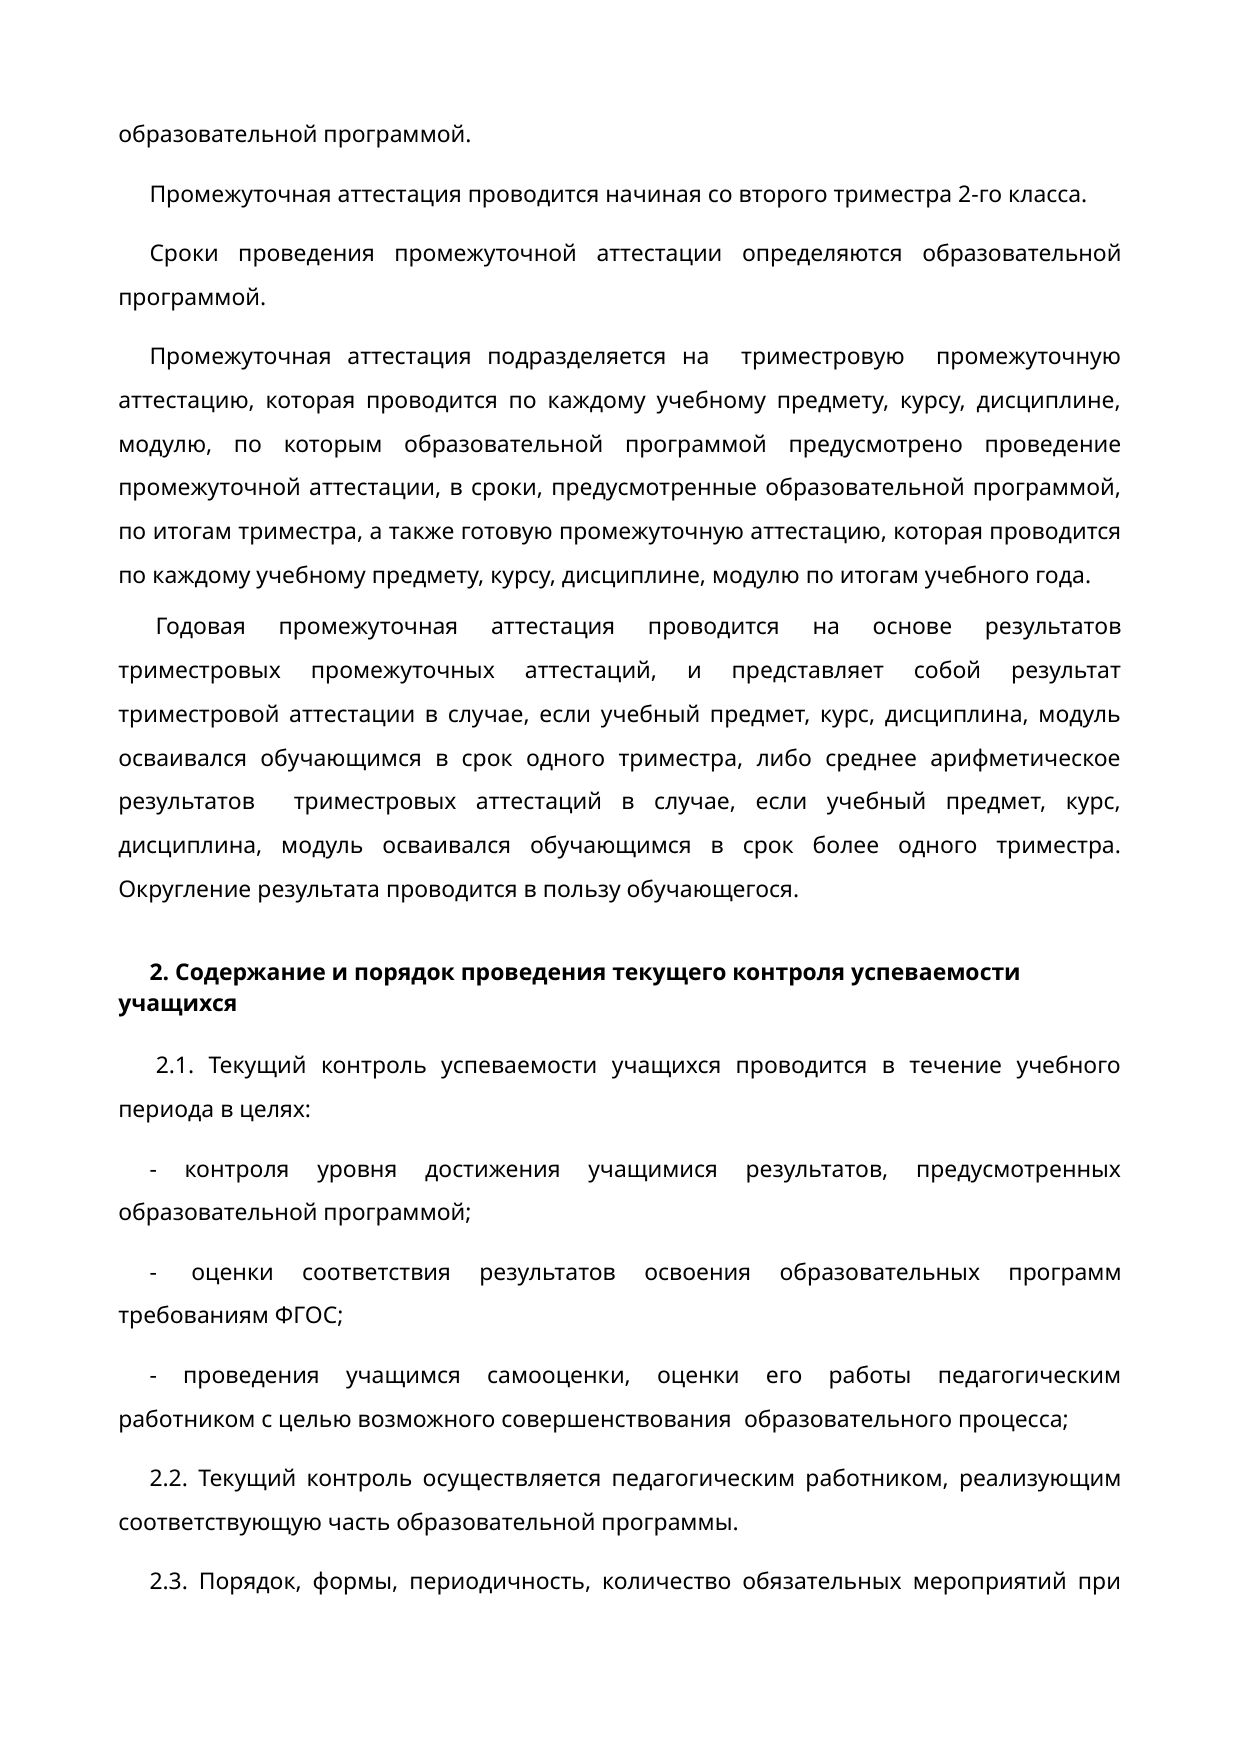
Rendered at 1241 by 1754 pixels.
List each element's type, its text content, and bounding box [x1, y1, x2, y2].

text - контроля уровня достижения учащимися результатов, предусмотренных образовательной программой; [118, 1152, 1122, 1227]
text - оценки соответствия результатов освоения образовательных программ требованиям ФГОС; [118, 1256, 1122, 1331]
text - проведения учащимся самооценки, оценки его работы педагогическим работником с целью возможного совершенствования образовательного процесса; [118, 1359, 1122, 1434]
text 2.1. Текущий контроль успеваемости учащихся проводится в течение учебного периода в целях: [118, 1049, 1122, 1124]
text 2.3. Порядок, формы, периодичность, количество обязательных мероприятий при [118, 1565, 1122, 1596]
text образовательной программой. [118, 118, 1122, 149]
text Промежуточная аттестация подразделяется на триместровую промежуточную аттестацию, которая проводится по каждому учебному предмету, курсу, дисциплине, модулю, по которым образовательной программой предусмотрено проведение промежуточной аттестации, в сроки, предусмотренные образовательной программой, по итогам триместра, а также готовую промежуточную аттестацию, которая проводится по каждому учебному предмету, курсу, дисциплине, модулю по итогам учебного года. [118, 340, 1122, 590]
subtitle 2. Содержание и порядок проведения текущего контроля успеваемости учащихся [118, 956, 1122, 1018]
text Промежуточная аттестация проводится начиная со второго триместра 2-го класса. [118, 177, 1122, 209]
text 2.2. Текущий контроль осуществляется педагогическим работником, реализующим соответствующую часть образовательной программы. [118, 1462, 1122, 1537]
text Сроки проведения промежуточной аттестации определяются образовательной программой. [118, 237, 1122, 312]
text Годовая промежуточная аттестация проводится на основе результатов триместровых промежуточных аттестаций, и представляет собой результат триместровой аттестации в случае, если учебный предмет, курс, дисциплина, модуль осваивался обучающимся в срок одного триместра, либо среднее арифметическое результатов триместровых аттестаций в случае, если учебный предмет, курс, дисциплина, модуль осваивался обучающимся в срок более одного триместра. Округление результата проводится в пользу обучающегося. [118, 610, 1122, 904]
